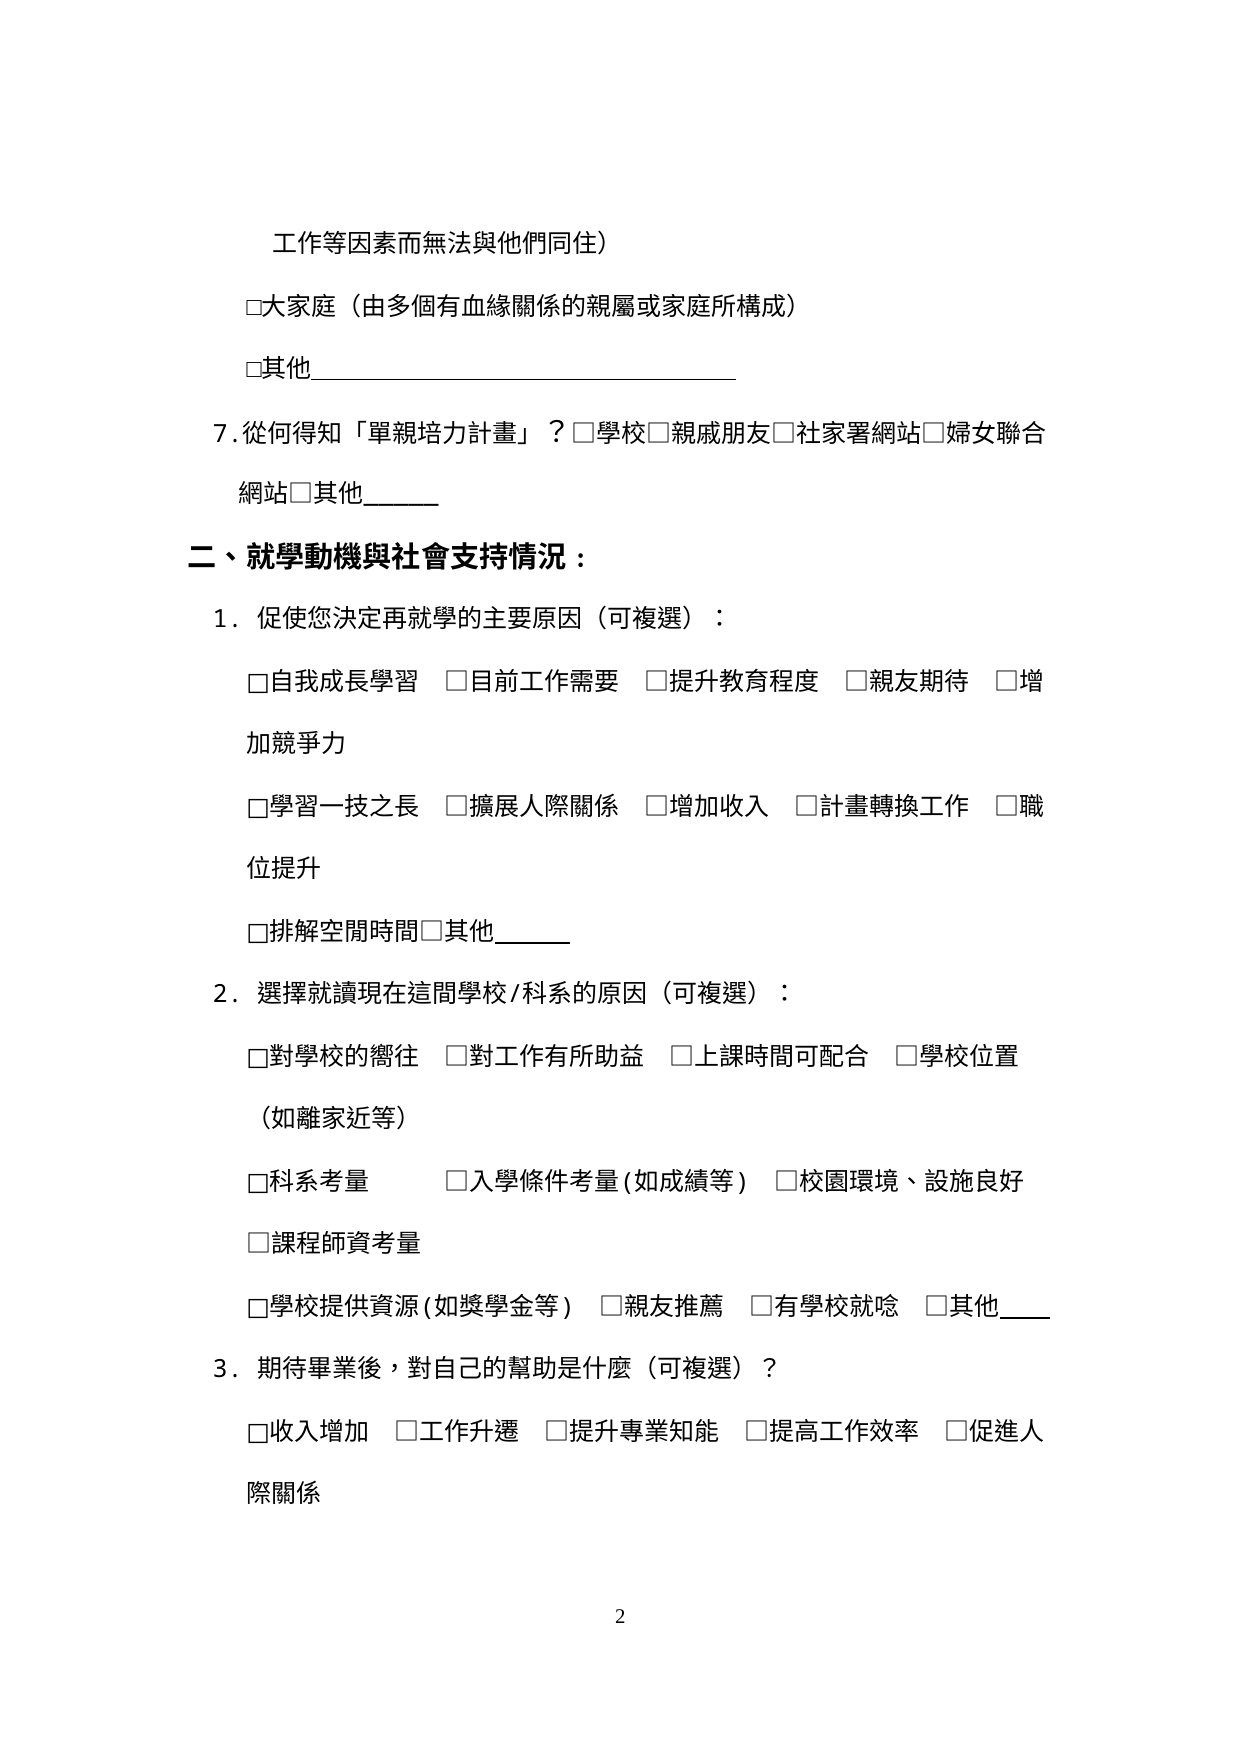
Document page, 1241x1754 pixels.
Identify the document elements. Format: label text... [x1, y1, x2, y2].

text 網站□其他_____ [187, 450, 1053, 513]
text □收入增加 □工作升遷 □提升專業知能 □提高工作效率 □促進人際關係 [246, 1388, 1053, 1513]
text □科系考量 □入學條件考量(如成績等) □校園環境、設施良好 □課程師資考量 [246, 1138, 1053, 1263]
text □對學校的嚮往 □對工作有所助益 □上課時間可配合 □學校位置（如離家近等） [246, 1013, 1053, 1138]
text □學習一技之長 □擴展人際關係 □增加收入 □計畫轉換工作 □職位提升 [246, 763, 1053, 888]
text □學校提供資源(如獎學金等) □親友推薦 □有學校就唸 □其他 [246, 1263, 1053, 1325]
text 2. 選擇就讀現在這間學校/科系的原因（可複選）： [187, 950, 1053, 1013]
text 3. 期待畢業後，對自己的幫助是什麼（可複選）？ [187, 1325, 1053, 1388]
text □其他＿＿＿＿＿＿＿＿＿＿＿＿＿＿＿＿＿ [246, 325, 1053, 388]
text 7.從何得知「單親培力計畫」？□學校□親戚朋友□社家署網站□婦女聯合 [187, 388, 1053, 450]
text 工作等因素而無法與他們同住） [187, 200, 1053, 263]
text □排解空閒時間□其他 [246, 888, 1053, 950]
text 二、就學動機與社會支持情況﹕ [187, 513, 1053, 575]
text □自我成長學習 □目前工作需要 □提升教育程度 □親友期待 □增加競爭力 [246, 638, 1053, 763]
text 1. 促使您決定再就學的主要原因（可複選）： [187, 575, 1053, 638]
text □大家庭（由多個有血緣關係的親屬或家庭所構成） [246, 263, 1053, 325]
